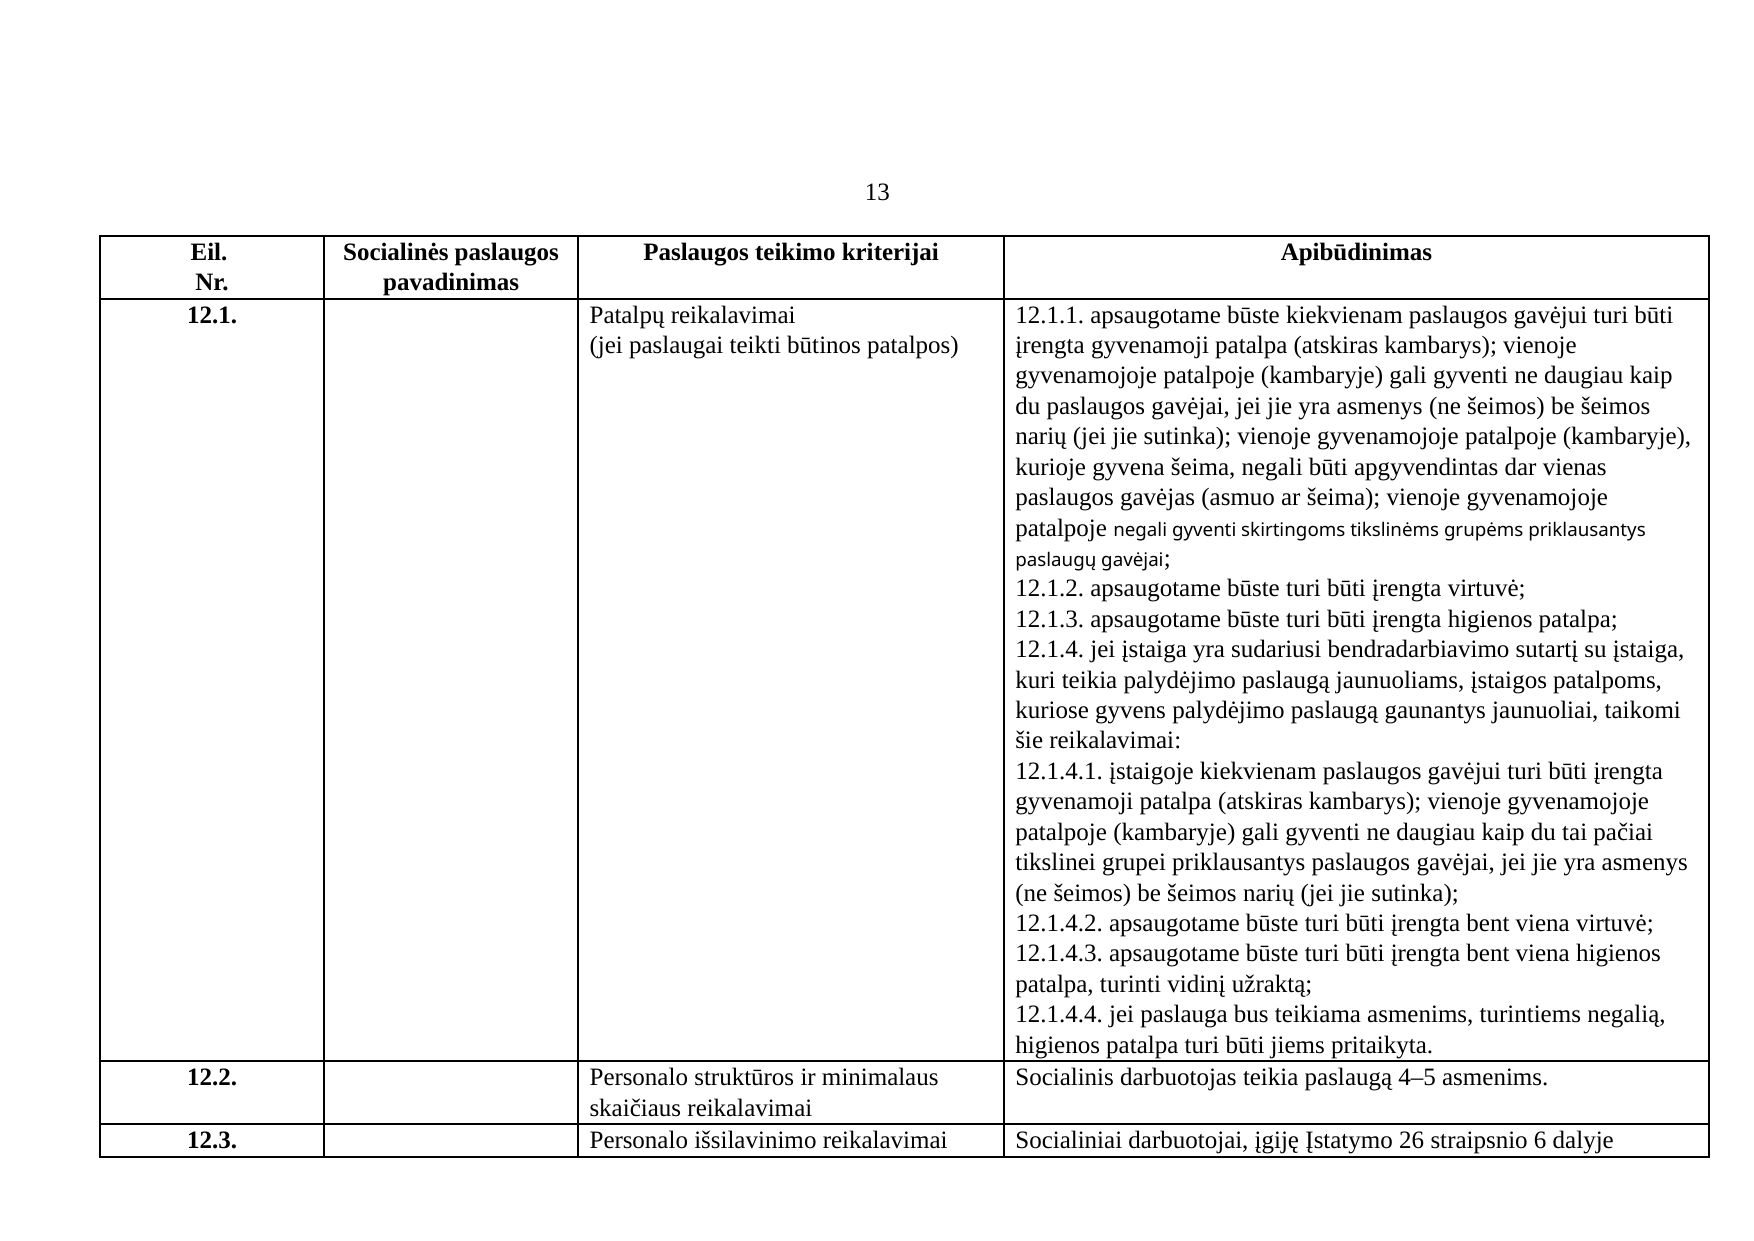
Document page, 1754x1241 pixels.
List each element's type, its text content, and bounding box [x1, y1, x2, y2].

table_header Paslaugos teikimo kriterijai [579, 237, 1003, 298]
table_cell [1710, 1060, 1719, 1123]
table_cell [1710, 1123, 1719, 1156]
table_cell Patalpų reikalavimai (jei paslaugai teikti būtinos patalpos) [579, 300, 1003, 1060]
table_header [1710, 235, 1719, 298]
table_cell [325, 1125, 577, 1156]
table_cell Personalo struktūros ir minimalaus skaičiaus reikalavimai [579, 1062, 1003, 1123]
table_cell [325, 1062, 577, 1123]
table_cell [1710, 298, 1719, 1060]
table_cell 12.2. [101, 1062, 323, 1123]
table_cell Socialiniai darbuotojai, įgiję Įstatymo 26 straipsnio 6 dalyje [1005, 1125, 1708, 1156]
table_header Socialinės paslaugos pavadinimas [325, 237, 577, 298]
table_cell [325, 300, 577, 1060]
table_header Eil. Nr. [101, 237, 323, 298]
table_cell Socialinis darbuotojas teikia paslaugą 4–5 asmenims. [1005, 1062, 1708, 1123]
table_cell 12.1.1. apsaugotame būste kiekvienam paslaugos gavėjui turi būti įrengta gyvenamoji patalpa (atskiras kambarys); vienoje gyvenamojoje patalpoje (kambaryje) gali gyventi ne daugiau kaip du paslaugos gavėjai, jei jie yra asmenys (ne šeimos) be šeimos narių (jei jie sutinka); vienoje gyvenamojoje patalpoje (kambaryje), kurioje gyvena šeima, negali būti apgyvendintas dar vienas paslaugos gavėjas (asmuo ar šeima); vienoje gyvenamojoje patalpoje negali gyventi skirtingoms tikslinėms grupėms priklausantys paslaugų gavėjai; 12.1.2. apsaugotame būste turi būti įrengta virtuvė; 12.1.3. apsaugotame būste turi būti įrengta higienos patalpa; 12.1.4. jei įstaiga yra sudariusi bendradarbiavimo sutartį su įstaiga, kuri teikia palydėjimo paslaugą jaunuoliams, įstaigos patalpoms, kuriose gyvens palydėjimo paslaugą gaunantys jaunuoliai, taikomi šie reikalavimai: 12.1.4.1. įstaigoje kiekvienam paslaugos gavėjui turi būti įrengta gyvenamoji patalpa (atskiras kambarys); vienoje gyvenamojoje patalpoje (kambaryje) gali gyventi ne daugiau kaip du tai pačiai tikslinei grupei priklausantys paslaugos gavėjai, jei jie yra asmenys (ne šeimos) be šeimos narių (jei jie sutinka); 12.1.4.2. apsaugotame būste turi būti įrengta bent viena virtuvė; 12.1.4.3. apsaugotame būste turi būti įrengta bent viena higienos patalpa, turinti vidinį užraktą; 12.1.4.4. jei paslauga bus teikiama asmenims, turintiems negalią, higienos patalpa turi būti jiems pritaikyta. [1005, 300, 1708, 1060]
table_header Apibūdinimas [1005, 237, 1708, 298]
table_cell 12.1. [101, 300, 323, 1060]
table_cell 12.3. [101, 1125, 323, 1156]
table_cell Personalo išsilavinimo reikalavimai [579, 1125, 1003, 1156]
